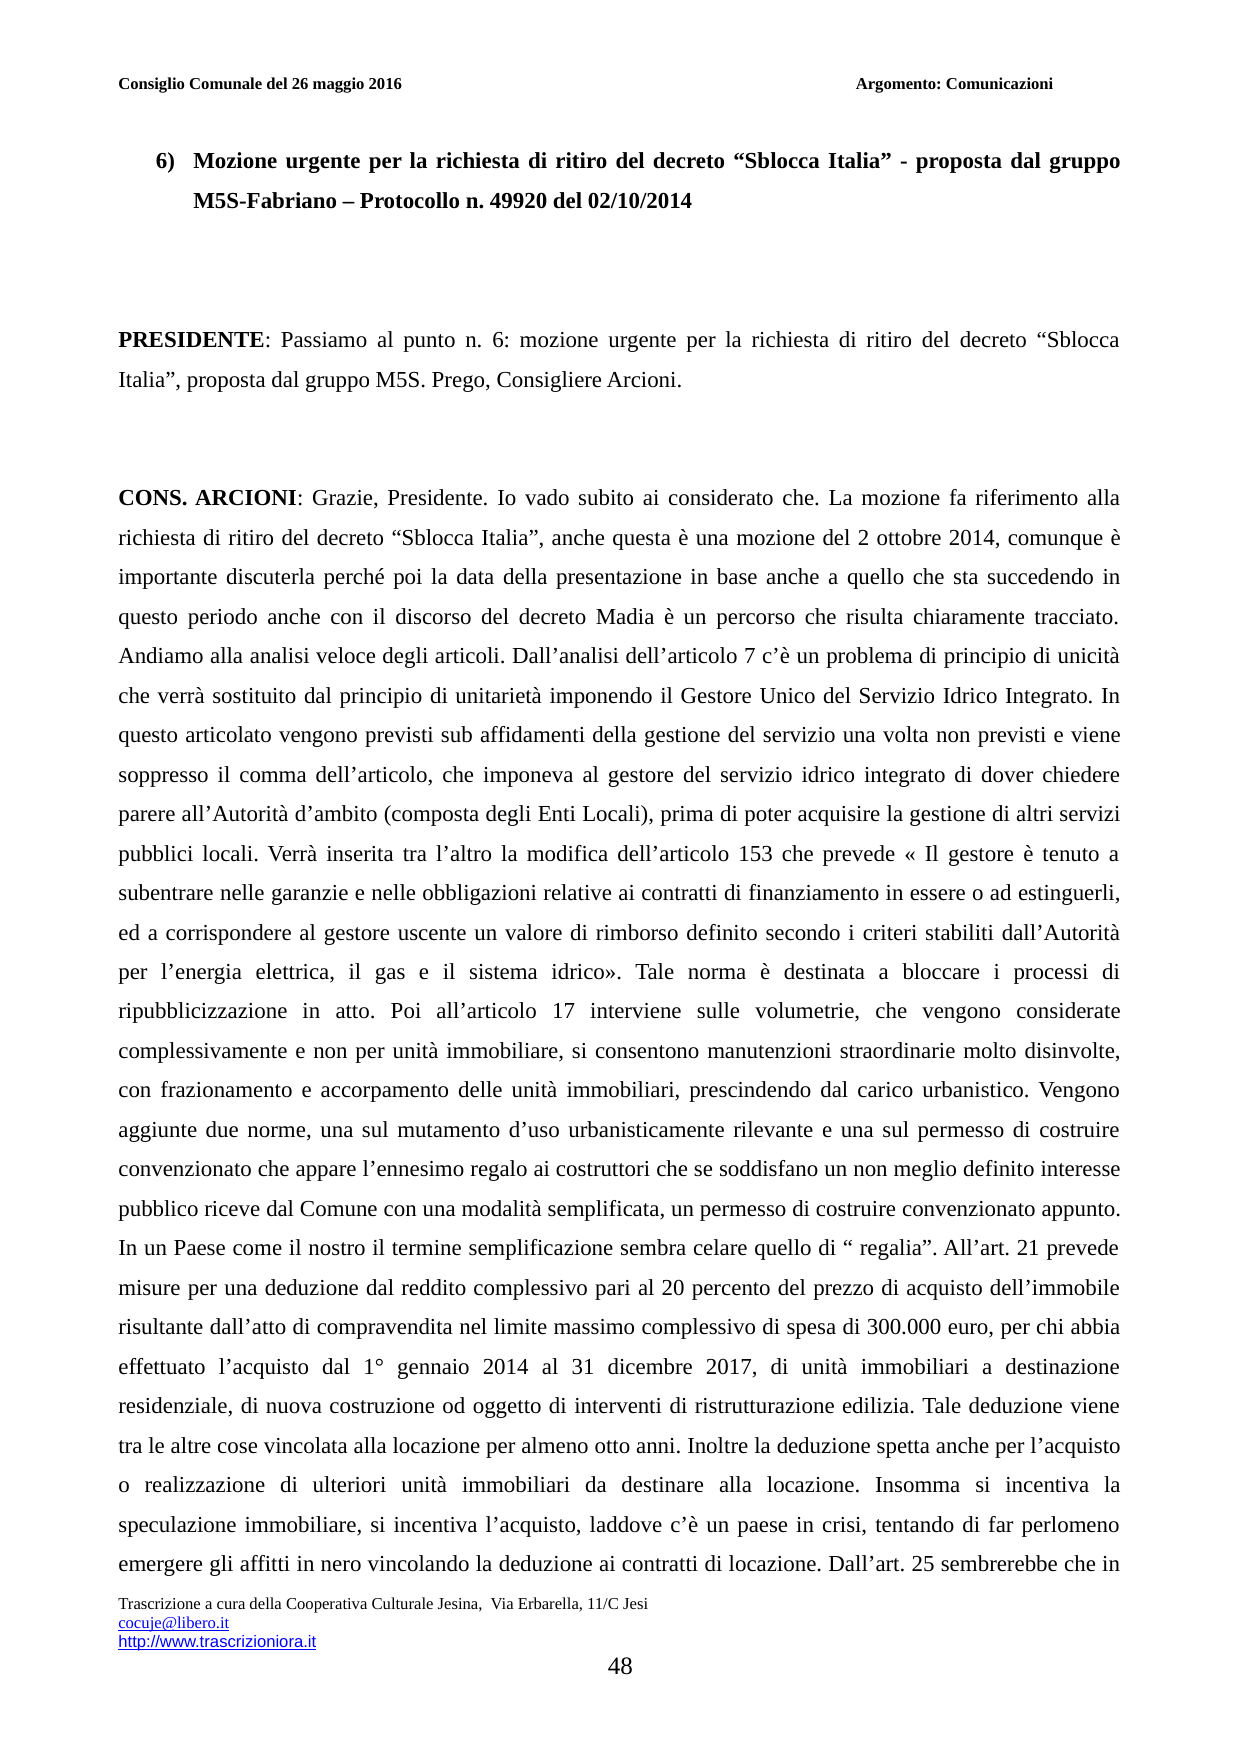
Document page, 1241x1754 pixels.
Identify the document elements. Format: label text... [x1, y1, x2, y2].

text CONS. ARCIONI: Grazie, Presidente. Io vado subito ai considerato che. La mozione fa riferimento alla richiesta di ritiro del decreto “Sblocca Italia”, anche questa è una mozione del 2 ottobre 2014, comunque è importante discuterla perché poi la data della presentazione in base anche a quello che sta succedendo in questo periodo anche con il discorso del decreto Madia è un percorso che risulta chiaramente tracciato. Andiamo alla analisi veloce degli articoli. Dall’analisi dell’articolo 7 c’è un problema di principio di unicità che verrà sostituito dal principio di unitarietà imponendo il Gestore Unico del Servizio Idrico Integrato. In questo articolato vengono previsti sub affidamenti della gestione del servizio una volta non previsti e viene soppresso il comma dell’articolo, che imponeva al gestore del servizio idrico integrato di dover chiedere parere all’Autorità d’ambito (composta degli Enti Locali), prima di poter acquisire la gestione di altri servizi pubblici locali. Verrà inserita tra l’altro la modifica dell’articolo 153 che prevede « Il gestore è tenuto a subentrare nelle garanzie e nelle obbligazioni relative ai contratti di finanziamento in essere o ad estinguerli, ed a corrispondere al gestore uscente un valore di rimborso definito secondo i criteri stabiliti dall’Autorità per l’energia elettrica, il gas e il sistema idrico». Tale norma è destinata a bloccare i processi di ripubblicizzazione in atto. Poi all’articolo 17 interviene sulle volumetrie, che vengono considerate complessivamente e non per unità immobiliare, si consentono manutenzioni straordinarie molto disinvolte, con frazionamento e accorpamento delle unità immobiliari, prescindendo dal carico urbanistico. Vengono aggiunte due norme, una sul mutamento d’uso urbanisticamente rilevante e una sul permesso di costruire convenzionato che appare l’ennesimo regalo ai costruttori che se soddisfano un non meglio definito interesse pubblico riceve dal Comune con una modalità semplificata, un permesso di costruire convenzionato appunto. In un Paese come il nostro il termine semplificazione sembra celare quello di “ regalia”. All’art. 21 prevede misure per una deduzione dal reddito complessivo pari al 20 percento del prezzo di acquisto dell’immobile risultante dall’atto di compravendita nel limite massimo complessivo di spesa di 300.000 euro, per chi abbia effettuato l’acquisto dal 1° gennaio 2014 al 31 dicembre 2017, di unità immobiliari a destinazione residenziale, di nuova costruzione od oggetto di interventi di ristrutturazione edilizia. Tale deduzione viene tra le altre cose vincolata alla locazione per almeno otto anni. Inoltre la deduzione spetta anche per l’acquisto o realizzazione di ulteriori unità immobiliari da destinare alla locazione. Insomma si incentiva la speculazione immobiliare, si incentiva l’acquisto, laddove c’è un paese in crisi, tentando di far perlomeno emergere gli affitti in nero vincolando la deduzione ai contratti di locazione. Dall’art. 25 sembrerebbe che in [118, 484, 1122, 1577]
text PRESIDENTE: Passiamo al punto n. 6: mozione urgente per la richiesta di ritiro del decreto “Sblocca Italia”, proposta dal gruppo M5S. Prego, Consigliere Arcioni. [118, 326, 1122, 392]
list Mozione urgente per la richiesta di ritiro del decreto “Sblocca Italia” - proposta dal gruppo M5S-Fabriano – Protocollo n. 49920 del 02/10/2014 [156, 148, 1122, 213]
